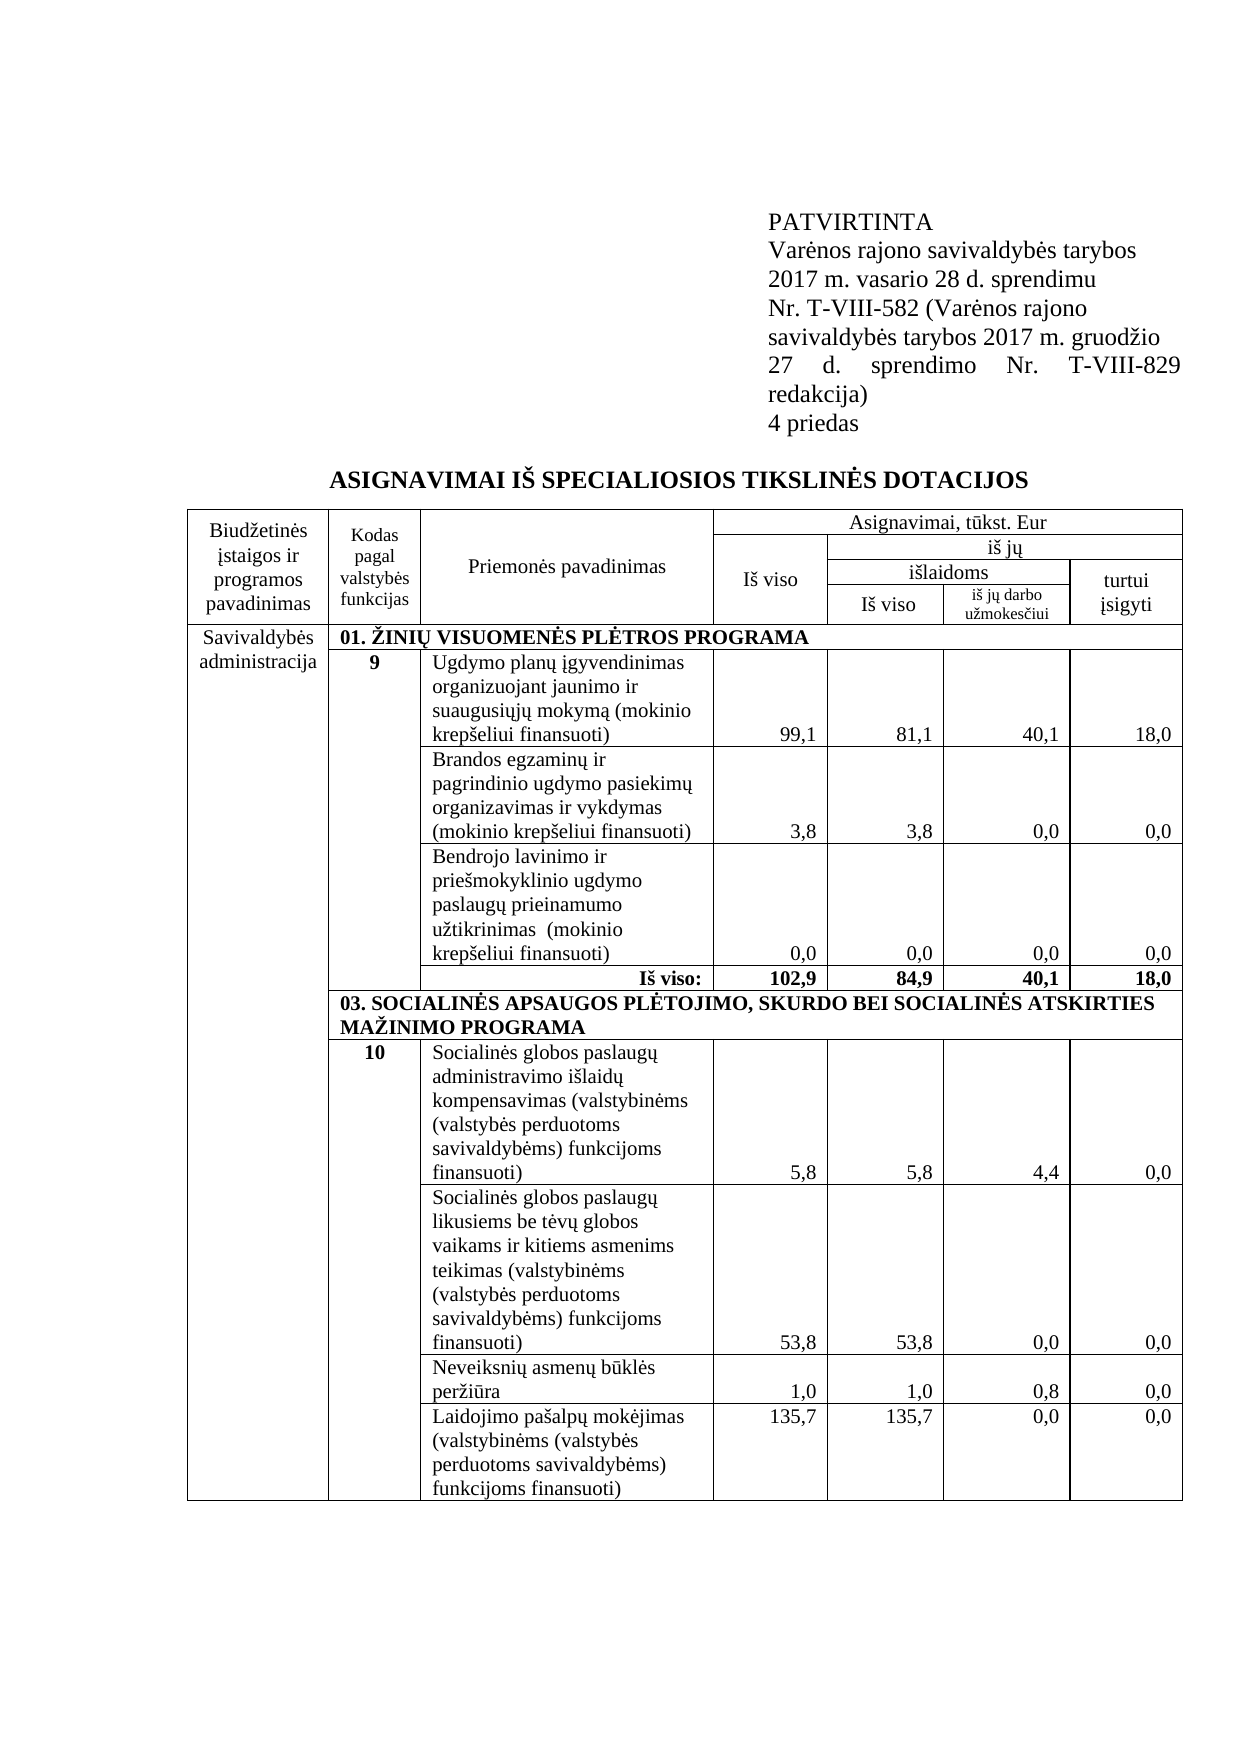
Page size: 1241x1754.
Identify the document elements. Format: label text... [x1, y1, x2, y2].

table_cell iš jų darbo užmokesčiui [944, 585, 1069, 623]
table_cell 0,0 [1071, 1355, 1182, 1403]
table_cell Socialinės globos paslaugų administravimo išlaidų kompensavimas (valstybinėms (valstybės perduotoms savivaldybėms) funkcijoms finansuoti) [421, 1040, 713, 1184]
table_cell 5,8 [828, 1040, 943, 1184]
table_cell 18,0 [1071, 650, 1182, 746]
table_cell 10 [329, 1040, 420, 1500]
text 4 priedas [768, 408, 1181, 437]
table_cell 03. SOCIALINĖS APSAUGOS PLĖTOJIMO, SKURDO BEI SOCIALINĖS ATSKIRTIES MAŽINIMO PROGRAMA [329, 991, 1182, 1039]
table_cell 18,0 [1071, 966, 1182, 990]
table_cell 135,7 [714, 1404, 827, 1500]
table_cell 0,0 [1071, 844, 1182, 964]
table_cell 9 [329, 650, 420, 990]
table_cell Iš viso: [421, 966, 713, 990]
text ASIGNAVIMAI IŠ SPECIALIOSIOS TIKSLINĖS DOTACIJOS [177, 465, 1181, 494]
table_cell 53,8 [828, 1185, 943, 1354]
table_cell 135,7 [828, 1404, 943, 1500]
text savivaldybės tarybos 2017 m. gruodžio [768, 322, 1181, 350]
table_cell 53,8 [714, 1185, 827, 1354]
table_cell 4,4 [944, 1040, 1069, 1184]
table_cell 40,1 [944, 966, 1069, 990]
text Varėnos rajono savivaldybės tarybos [768, 235, 1181, 264]
table_cell 102,9 [714, 966, 827, 990]
table_cell 0,0 [944, 747, 1069, 843]
table_cell Laidojimo pašalpų mokėjimas (valstybinėms (valstybės perduotoms savivaldybėms) funkcijoms finansuoti) [421, 1404, 713, 1500]
table_header Priemonės pavadinimas [421, 510, 713, 623]
table_cell 3,8 [714, 747, 827, 843]
table_header Biudžetinės įstaigos ir programos pavadinimas [188, 510, 328, 623]
table_cell Iš viso [714, 535, 827, 623]
table_cell turtui įsigyti [1071, 560, 1182, 623]
table_cell 0,0 [828, 844, 943, 964]
table_cell Brandos egzaminų ir pagrindinio ugdymo pasiekimų organizavimas ir vykdymas (mokinio krepšeliui finansuoti) [421, 747, 713, 843]
table_cell 1,0 [828, 1355, 943, 1403]
table_cell išlaidoms [828, 560, 1069, 584]
table_cell 3,8 [828, 747, 943, 843]
table_cell Bendrojo lavinimo ir priešmokyklinio ugdymo paslaugų prieinamumo užtikrinimas (mokinio krepšeliui finansuoti) [421, 844, 713, 964]
table_cell 0,0 [944, 1404, 1069, 1500]
table_cell Savivaldybės administracija [188, 625, 328, 1500]
text 2017 m. vasario 28 d. sprendimu [768, 264, 1181, 293]
table_cell Iš viso [828, 585, 943, 623]
table_cell 5,8 [714, 1040, 827, 1184]
text 27 d. sprendimo Nr. T-VIII-829 redakcija) [768, 350, 1181, 408]
table_cell 40,1 [944, 650, 1069, 746]
table_cell 81,1 [828, 650, 943, 746]
table_cell 1,0 [714, 1355, 827, 1403]
table_cell 0,0 [714, 844, 827, 964]
table_cell 99,1 [714, 650, 827, 746]
table_cell 0,0 [1071, 1185, 1182, 1354]
table_cell 0,0 [1071, 1404, 1182, 1500]
table_cell Socialinės globos paslaugų likusiems be tėvų globos vaikams ir kitiems asmenims teikimas (valstybinėms (valstybės perduotoms savivaldybėms) funkcijoms finansuoti) [421, 1185, 713, 1354]
table_cell iš jų [828, 535, 1182, 559]
table_cell Neveiksnių asmenų būklės peržiūra [421, 1355, 713, 1403]
table_header Kodas pagal valstybės funkcijas [329, 510, 420, 623]
table_cell 0,0 [1071, 747, 1182, 843]
table_cell 0,0 [944, 1185, 1069, 1354]
text Nr. T-VIII-582 (Varėnos rajono [768, 293, 1181, 322]
table_cell 84,9 [828, 966, 943, 990]
table_cell Ugdymo planų įgyvendinimas organizuojant jaunimo ir suaugusiųjų mokymą (mokinio krepšeliui finansuoti) [421, 650, 713, 746]
table_cell 0,0 [1071, 1040, 1182, 1184]
text PATVIRTINTA [768, 207, 1181, 235]
table_header Asignavimai, tūkst. Eur [714, 510, 1182, 534]
table_cell 01. ŽINIŲ VISUOMENĖS PLĖTROS PROGRAMA [329, 625, 1182, 649]
table_cell 0,8 [944, 1355, 1069, 1403]
table_cell 0,0 [944, 844, 1069, 964]
